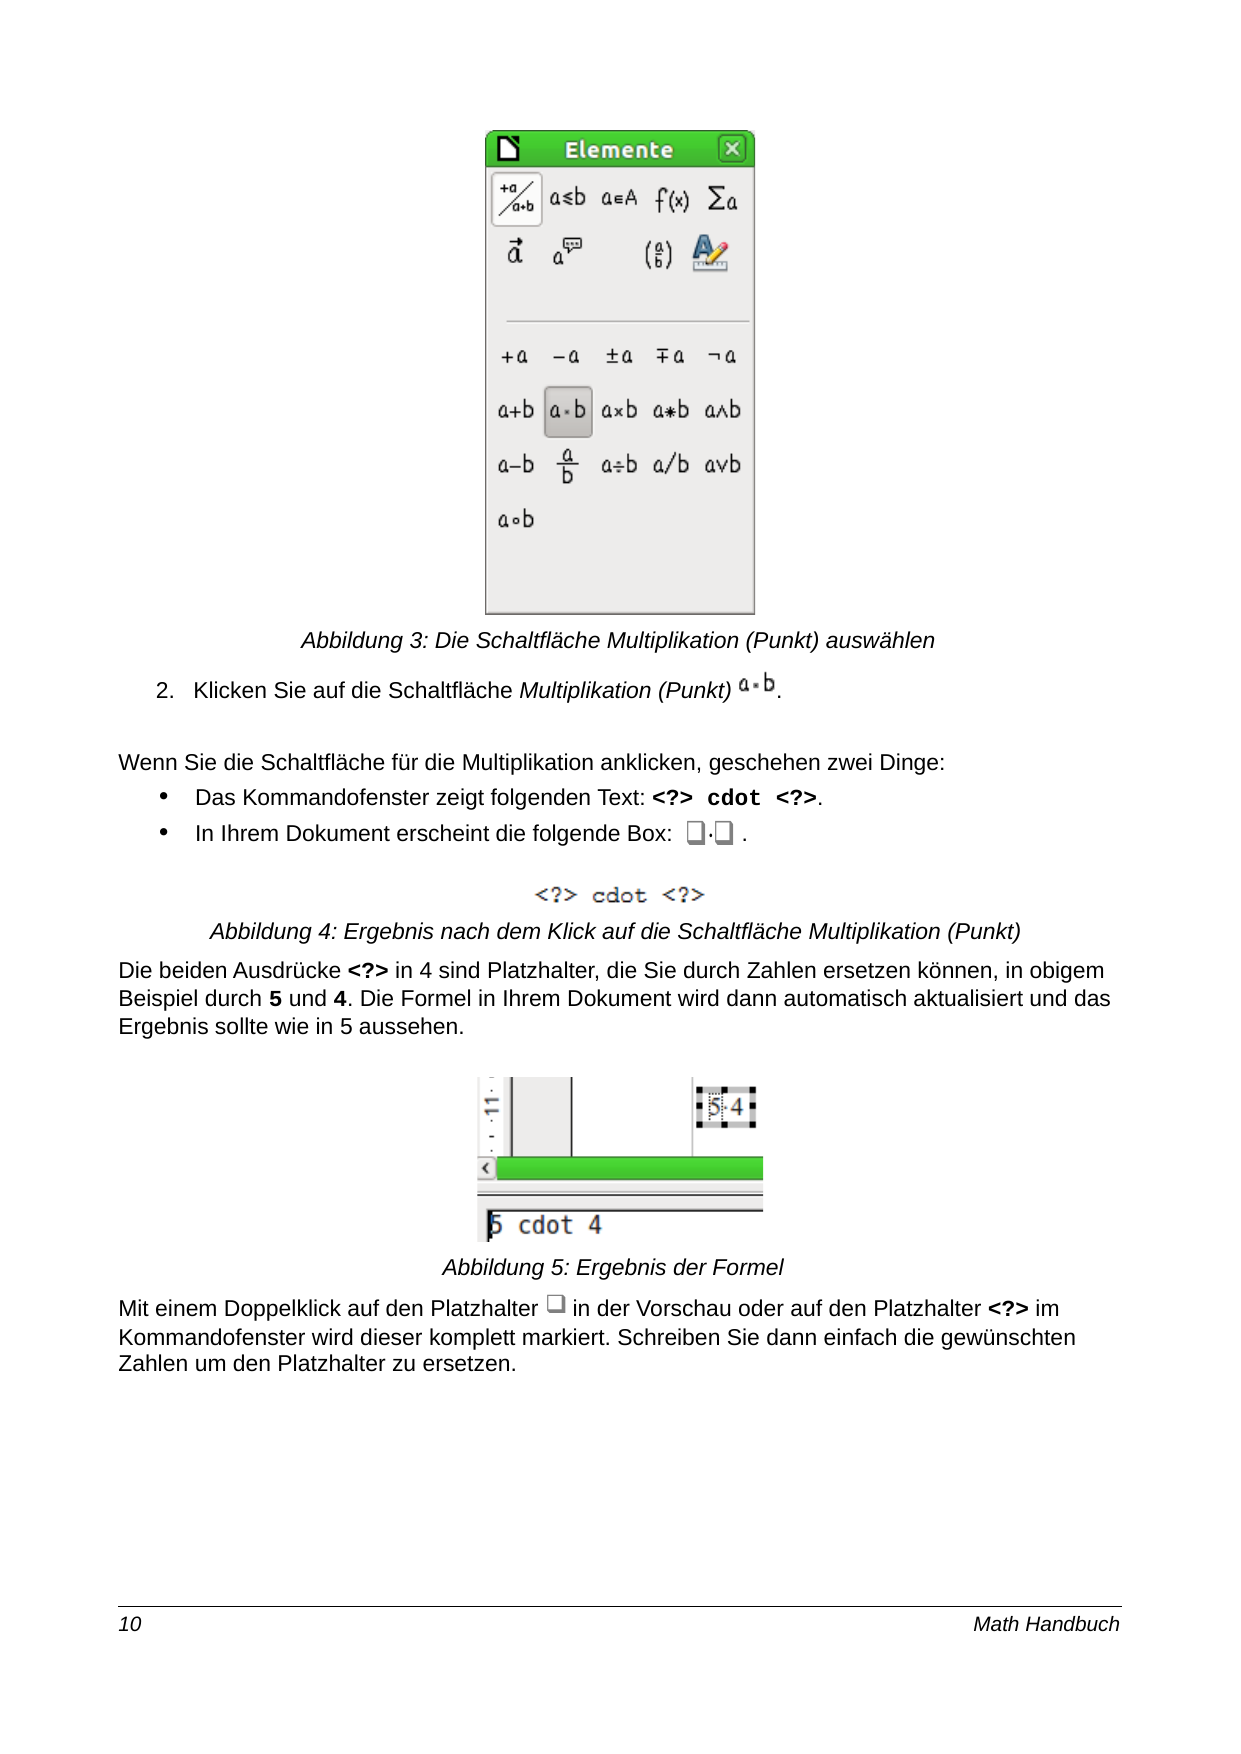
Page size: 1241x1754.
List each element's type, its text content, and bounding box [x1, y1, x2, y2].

text Abbildung 3: Die Schaltfläche Multiplikation (Punkt) auswählen [301, 627, 939, 654]
list Klicken Sie auf die Schaltfläche Multiplikation (Punkt) . [156, 666, 738, 704]
picture [738, 666, 776, 704]
text Abbildung 4: Ergebnis nach dem Klick auf die Schaltfläche Multiplikation (Punkt) [210, 918, 1031, 944]
list Das Kommandofenster zeigt folgenden Text: <?> cdot <?>. [156, 782, 1122, 812]
picture [532, 885, 708, 906]
list Klicken Sie auf die Schaltfläche Multiplikation (Punkt) . [776, 666, 1122, 704]
picture [485, 130, 756, 615]
text Mit einem Doppelklick auf den Platzhalter in der Vorschau oder auf den Platzhalter <?> im Kommandofenster wird dieser komplett markiert. Schreiben Sie dann einfach die gewünschten Zahlen um den Platzhalter zu ersetzen. [118, 1292, 1122, 1376]
list In Ihrem Dokument erscheint die folgende Box: . [156, 818, 1122, 847]
picture [477, 1077, 764, 1242]
list Wenn Sie die Schaltfläche für die Multiplikation anklicken, geschehen zwei Dinge: [118, 749, 1122, 776]
text Abbildung 5: Ergebnis der Formel [442, 1254, 798, 1280]
text Die beiden Ausdrücke <?> in Abbildung 4 sind Platzhalter, die Sie durch Zahlen ersetzen können, in obigem Beispiel durch 5 und 4. Die Formel in Ihrem Dokument wird dann automatisch aktualisiert und das Ergebnis sollte wie in Abbildung 5 aussehen. [118, 957, 1122, 1039]
